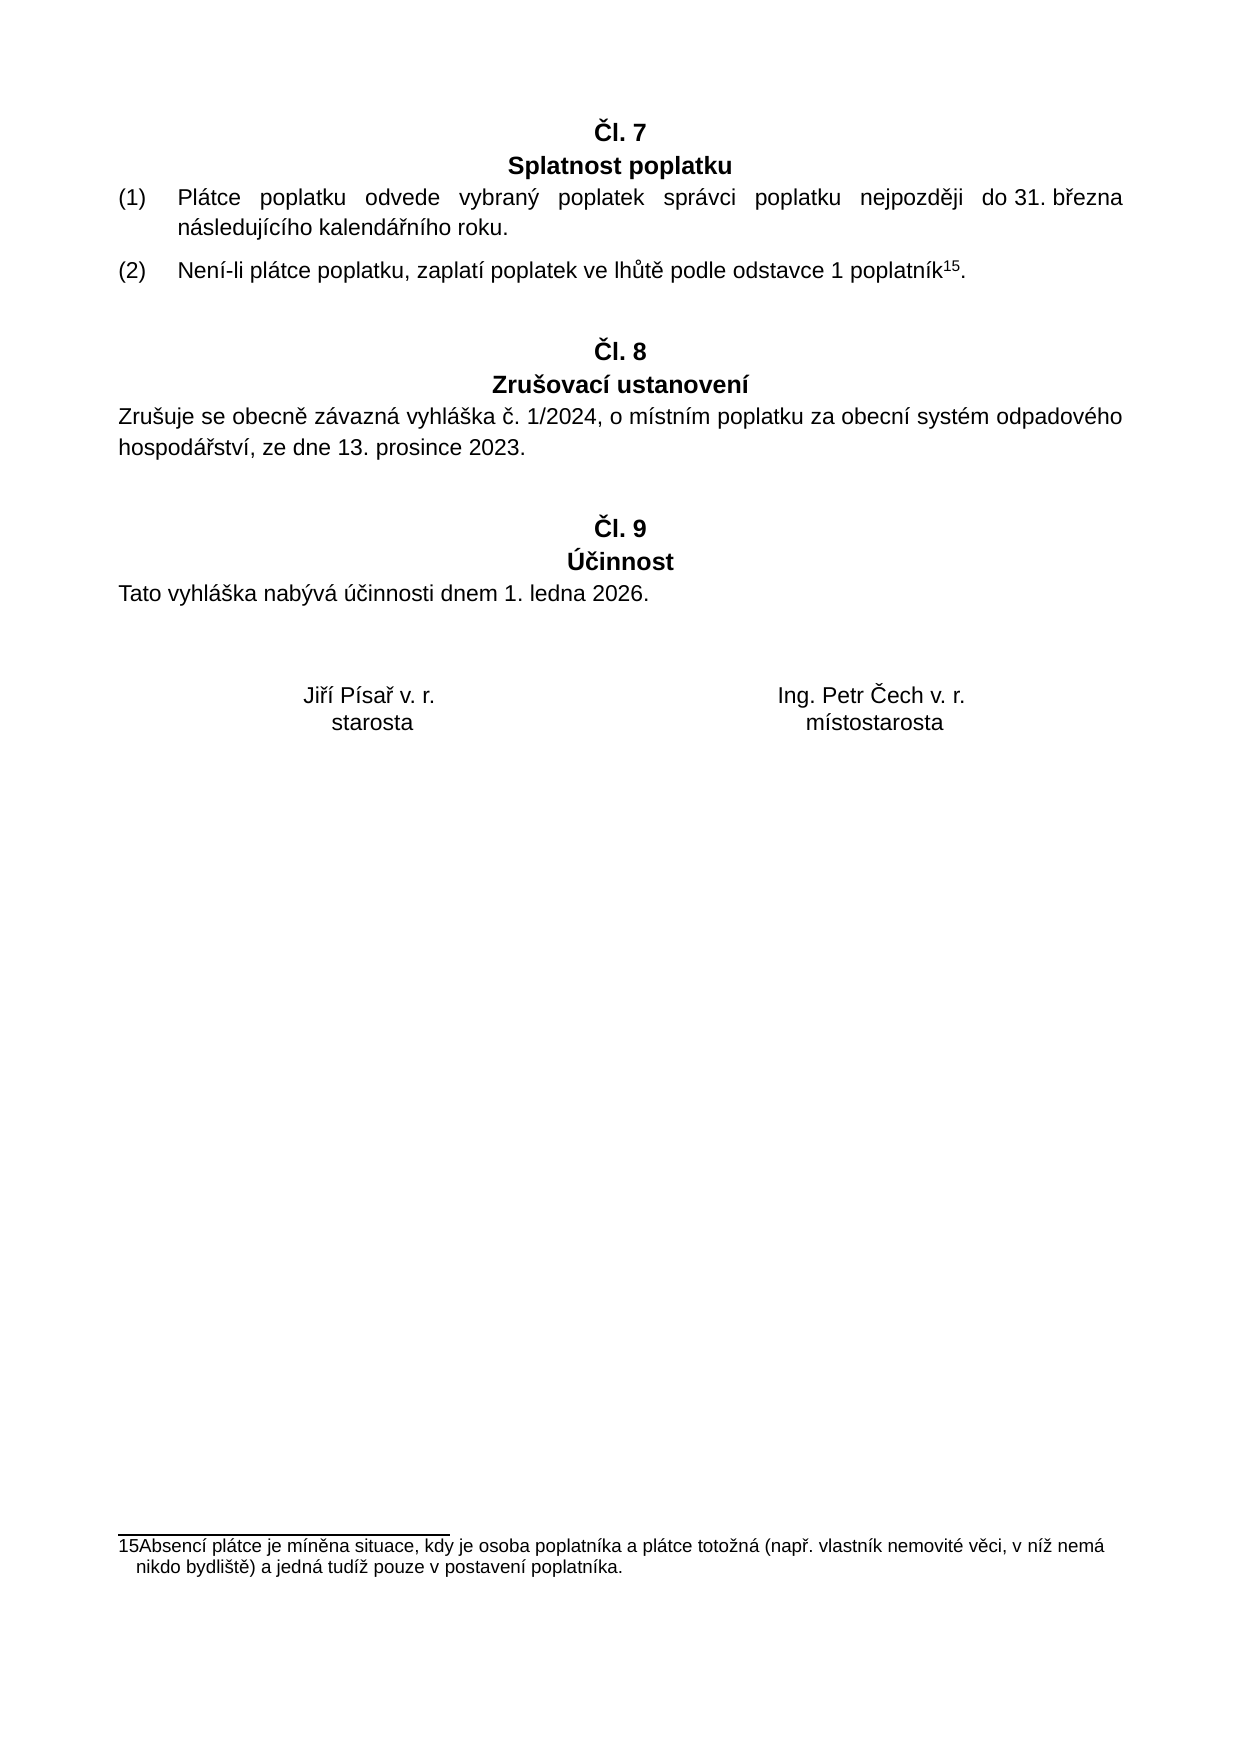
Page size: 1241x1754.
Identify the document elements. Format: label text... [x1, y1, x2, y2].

text Tato vyhláška nabývá účinnosti dnem 1. ledna 2026. [118, 580, 1122, 606]
table_cell [118, 741, 620, 859]
list Není-li plátce poplatku, zaplatí poplatek ve lhůtě podle odstavce 1 poplatník. [118, 257, 1122, 283]
table_header Jiří Písař v. r. starosta [118, 623, 620, 741]
list Plátce poplatku odvede vybraný poplatek správci poplatku nejpozději do 31. března následujícího kalendářního roku. [118, 184, 1122, 241]
table_cell [620, 741, 1122, 859]
subtitle Čl. 9 Účinnost [118, 514, 1122, 576]
text Zrušuje se obecně závazná vyhláška č. 1/2024, o místním poplatku za obecní systém odpadového hospodářství, ze dne 13. prosince 2023. [118, 403, 1122, 460]
table_header Ing. Petr Čech v. r. místostarosta [620, 623, 1122, 741]
list Absencí plátce je míněna situace, kdy je osoba poplatníka a plátce totožná (např. vlastník nemovité věci, v níž nemá nikdo bydliště) a jedná tudíž pouze v postavení poplatníka. [118, 1535, 1122, 1578]
subtitle Čl. 7 Splatnost poplatku [118, 118, 1122, 180]
subtitle Čl. 8 Zrušovací ustanovení [118, 337, 1122, 399]
